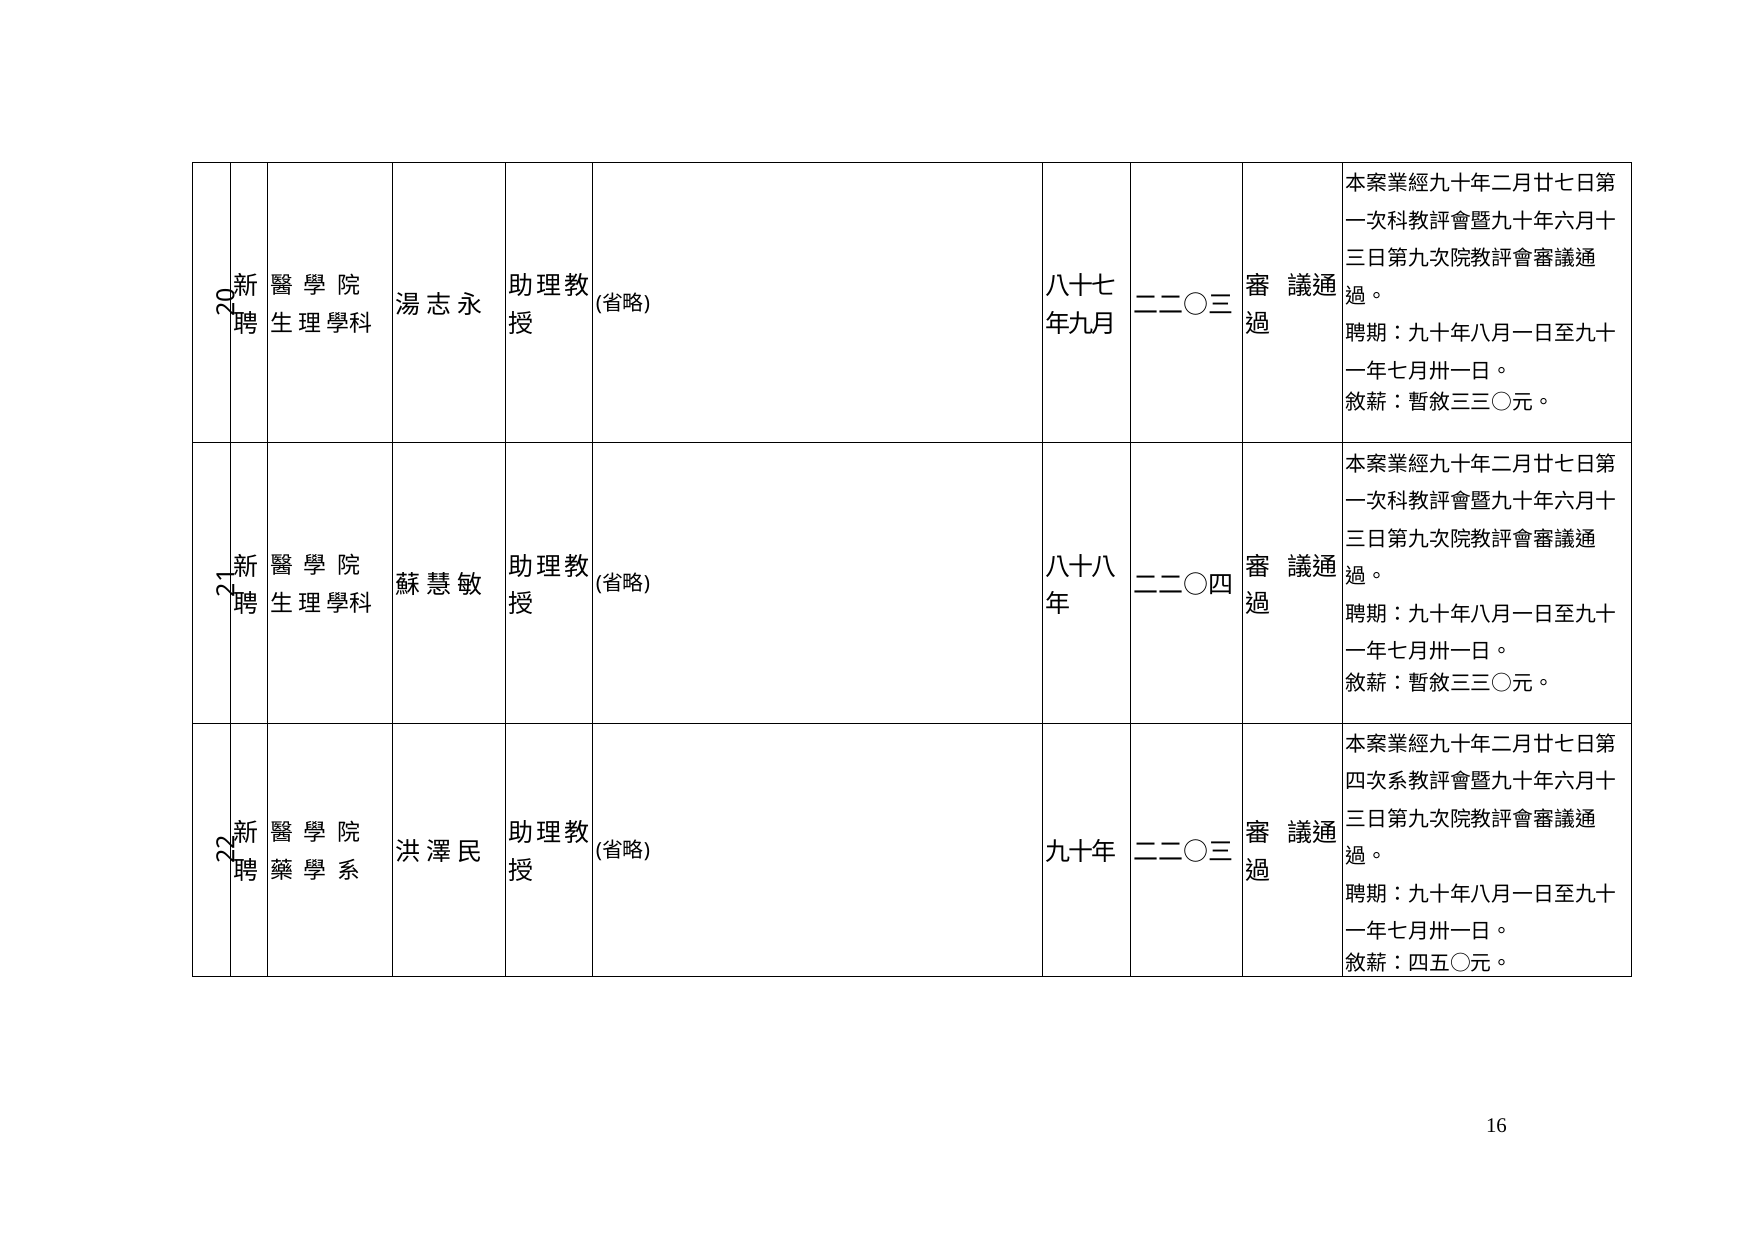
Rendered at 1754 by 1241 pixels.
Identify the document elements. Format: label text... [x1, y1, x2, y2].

table_cell 醫 學 院 生 理 學科 [268, 443, 392, 722]
table_cell 審 議通 過 [1243, 163, 1342, 442]
table_cell 二二○三 [1131, 724, 1242, 976]
table_cell 九十年 [1043, 724, 1130, 976]
table_cell 八十七年九月 [1043, 163, 1130, 442]
table_cell 助理教授 [506, 443, 592, 722]
table_cell 洪 澤 民 [393, 724, 505, 976]
table_cell 助理教授 [506, 163, 592, 442]
table_cell 二二○三 [1131, 163, 1242, 442]
table_cell (省略) [593, 443, 1042, 722]
table_cell 本案業經九十年二月廿七日第四次系教評會暨九十年六月十三日第九次院教評會審議通過。 聘期：九十年八月一日至九十一年七月卅一日。 敘薪：四五○元。 [1343, 724, 1631, 976]
table_cell (省略) [593, 163, 1042, 442]
table_cell 新聘 [231, 443, 267, 722]
table_cell 本案業經九十年二月廿七日第一次科教評會暨九十年六月十三日第九次院教評會審議通過。 聘期：九十年八月一日至九十一年七月卅一日。 敘薪：暫敘三三○元。 [1343, 163, 1631, 442]
table_cell 新聘 [231, 163, 267, 442]
table_cell 22 [193, 724, 230, 976]
table_cell 20 [193, 163, 230, 442]
table_cell (省略) [593, 724, 1042, 976]
table_cell 新聘 [231, 724, 267, 976]
table_cell 八十八年 [1043, 443, 1130, 722]
table_cell 二二○四 [1131, 443, 1242, 722]
table_cell 蘇 慧 敏 [393, 443, 505, 722]
table_cell 醫 學 院 生 理 學科 [268, 163, 392, 442]
table_cell 審 議通 過 [1243, 724, 1342, 976]
table_cell 助理教授 [506, 724, 592, 976]
table_cell 審 議通 過 [1243, 443, 1342, 722]
table_cell 醫 學 院 藥 學 系 [268, 724, 392, 976]
table_cell 湯 志 永 [393, 163, 505, 442]
table_cell 21 [193, 443, 230, 722]
table_cell 本案業經九十年二月廿七日第一次科教評會暨九十年六月十三日第九次院教評會審議通過。 聘期：九十年八月一日至九十一年七月卅一日。 敘薪：暫敘三三○元。 [1343, 443, 1631, 722]
